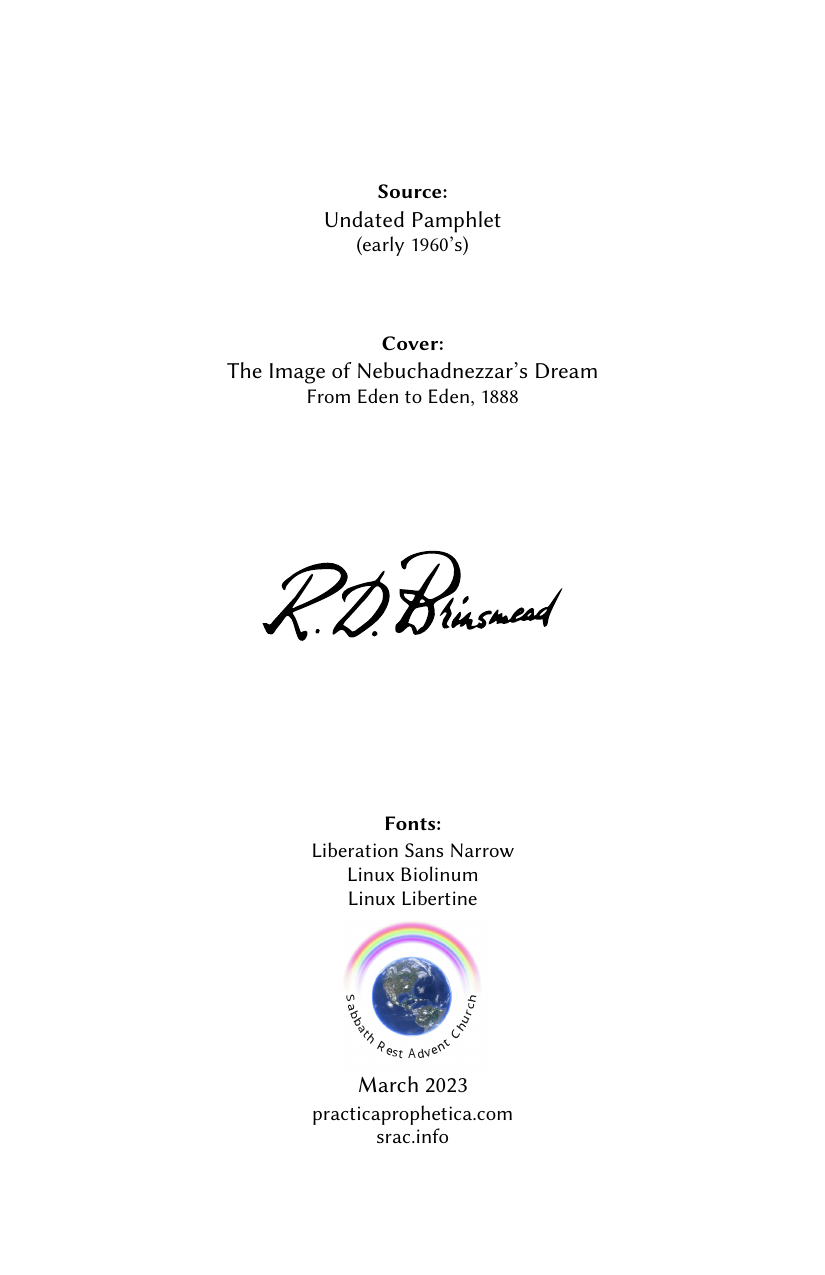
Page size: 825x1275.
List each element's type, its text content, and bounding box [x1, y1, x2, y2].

text Liberation Sans Narrow [75, 839, 750, 863]
text Cover: [75, 332, 750, 355]
text srac.info [75, 1125, 750, 1149]
text Undated Pamphlet [75, 207, 750, 233]
text Linux Biolinum [75, 863, 750, 886]
text March 2023 [75, 910, 750, 1098]
text (early 1960’s) [75, 233, 750, 257]
text practicaprophetica.com [75, 1101, 750, 1125]
text Source: [75, 180, 750, 204]
text Fonts: [75, 812, 750, 836]
text Linux Libertine [75, 886, 750, 910]
text From Eden to Eden, 1888 [75, 384, 750, 408]
text The Image of Nebuchadnezzar’s Dream [75, 358, 750, 384]
